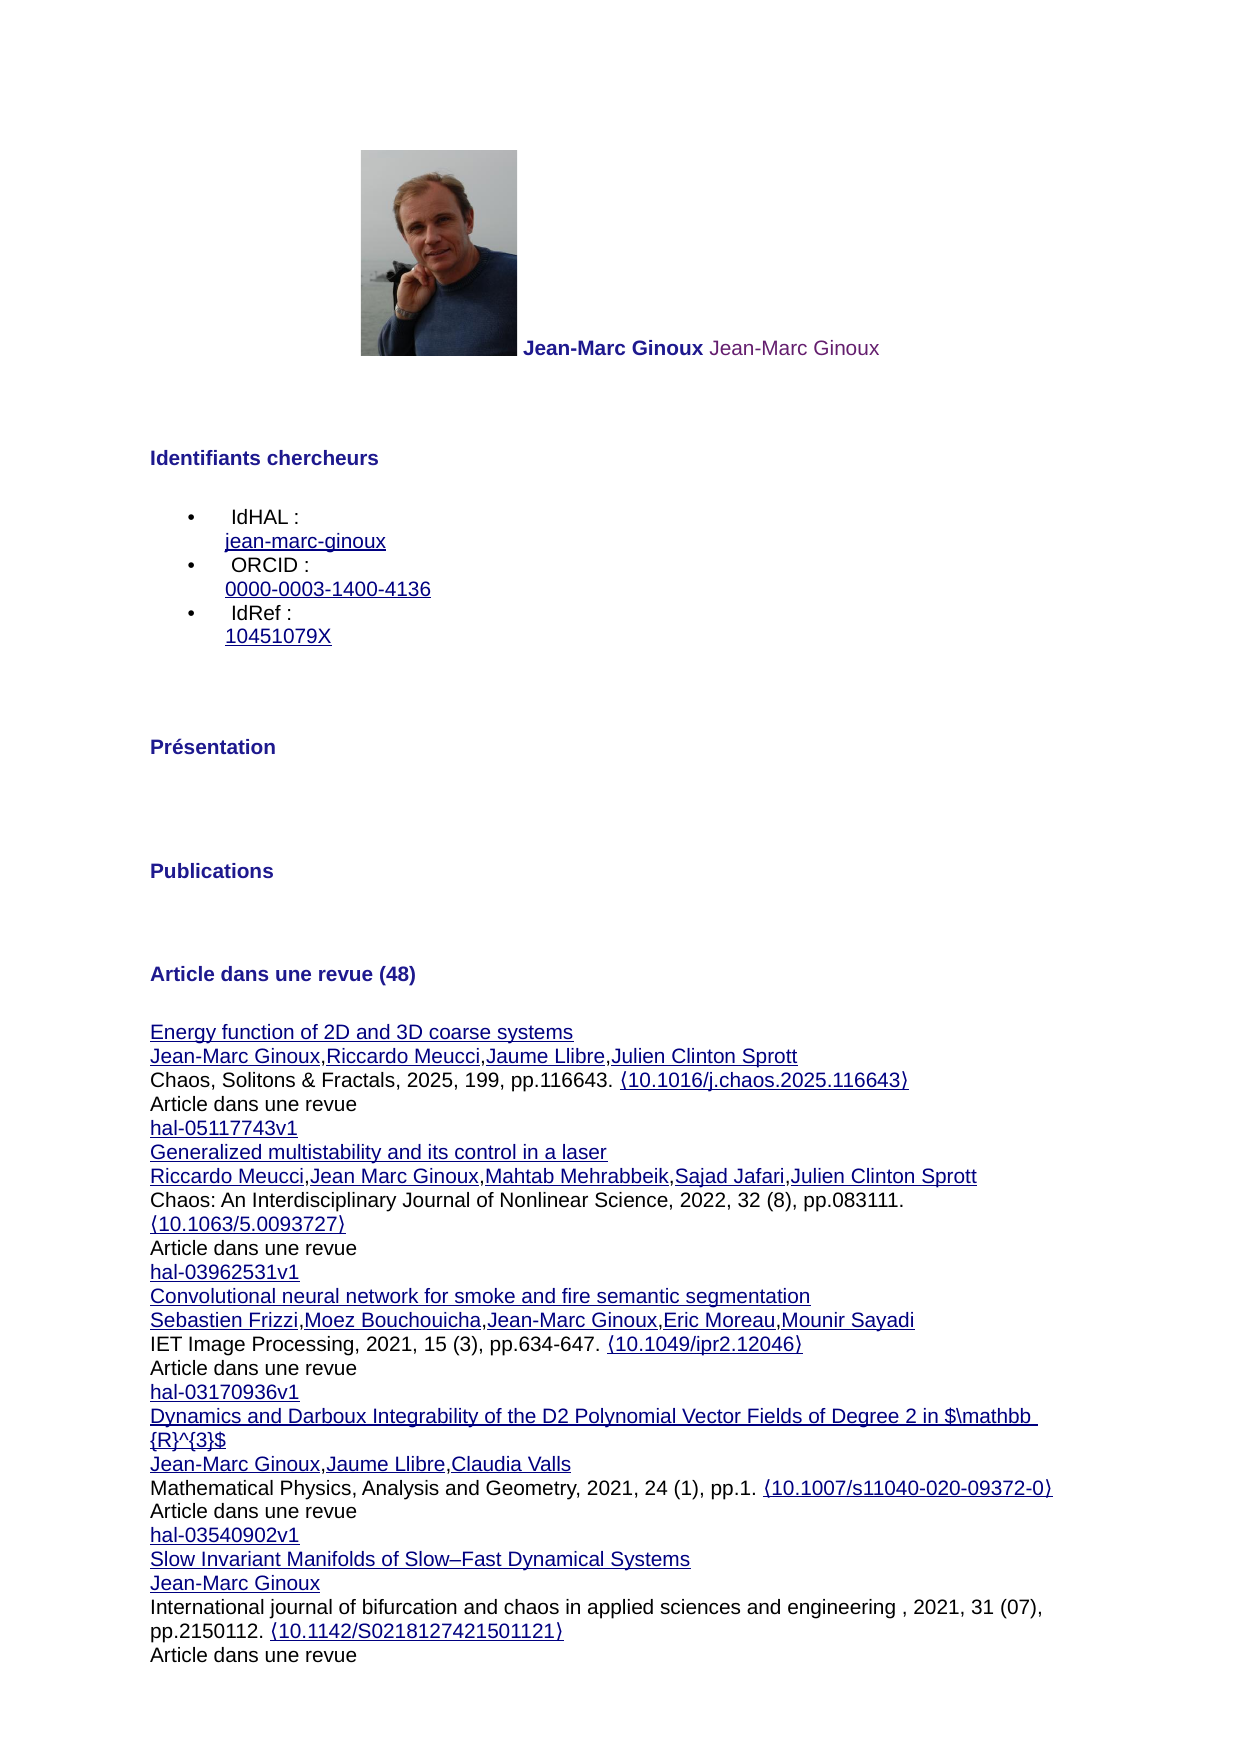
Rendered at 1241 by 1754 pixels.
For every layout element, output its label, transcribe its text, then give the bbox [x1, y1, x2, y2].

list IdRef : [187, 600, 1090, 624]
table_cell Convolutional neural network for smoke and fire semantic segmentation Sebastien Frizzi,Moez Bouchouicha,Jean-Marc Ginoux,Eric Moreau,Mounir Sayadi IET Image Processing, 2021, 15 (3), pp.634-647. ⟨10.1049/ipr2.12046⟩ Article dans une revue hal-03170936v1 [150, 1284, 1090, 1403]
list ORCID : [187, 552, 1090, 576]
subtitle Jean-Marc Ginoux Jean-Marc Ginoux [150, 150, 1090, 360]
list 10451079X [187, 624, 1090, 648]
list IdHAL : [187, 504, 1090, 528]
subtitle Présentation [150, 735, 1090, 759]
subtitle Publications [150, 859, 1090, 883]
subtitle Identifiants chercheurs [150, 446, 1090, 470]
picture [360, 150, 518, 356]
table_header Energy function of 2D and 3D coarse systems Jean-Marc Ginoux,Riccardo Meucci,Jaume Llibre,Julien Clinton Sprott Chaos, Solitons & Fractals, 2025, 199, pp.116643. ⟨10.1016/j.chaos.2025.116643⟩ Article dans une revue hal-05117743v1 [150, 1020, 1090, 1140]
subtitle Article dans une revue (48) [150, 962, 1090, 986]
list jean-marc-ginoux [187, 528, 1090, 552]
table_cell Generalized multistability and its control in a laser Riccardo Meucci,Jean Marc Ginoux,Mahtab Mehrabbeik,Sajad Jafari,Julien Clinton Sprott Chaos: An Interdisciplinary Journal of Nonlinear Science, 2022, 32 (8), pp.083111. ⟨10.1063/5.0093727⟩ Article dans une revue hal-03962531v1 [150, 1140, 1090, 1284]
table_cell Slow Invariant Manifolds of Slow–Fast Dynamical Systems Jean-Marc Ginoux International journal of bifurcation and chaos in applied sciences and engineering , 2021, 31 (07), pp.2150112. ⟨10.1142/S0218127421501121⟩ Article dans une revue [150, 1547, 1090, 1667]
list 0000-0003-1400-4136 [187, 576, 1090, 600]
table_cell Dynamics and Darboux Integrability of the D2 Polynomial Vector Fields of Degree 2 in $\mathbb {R}^{3}$ Jean-Marc Ginoux,Jaume Llibre,Claudia Valls Mathematical Physics, Analysis and Geometry, 2021, 24 (1), pp.1. ⟨10.1007/s11040-020-09372-0⟩ Article dans une revue hal-03540902v1 [150, 1404, 1090, 1547]
